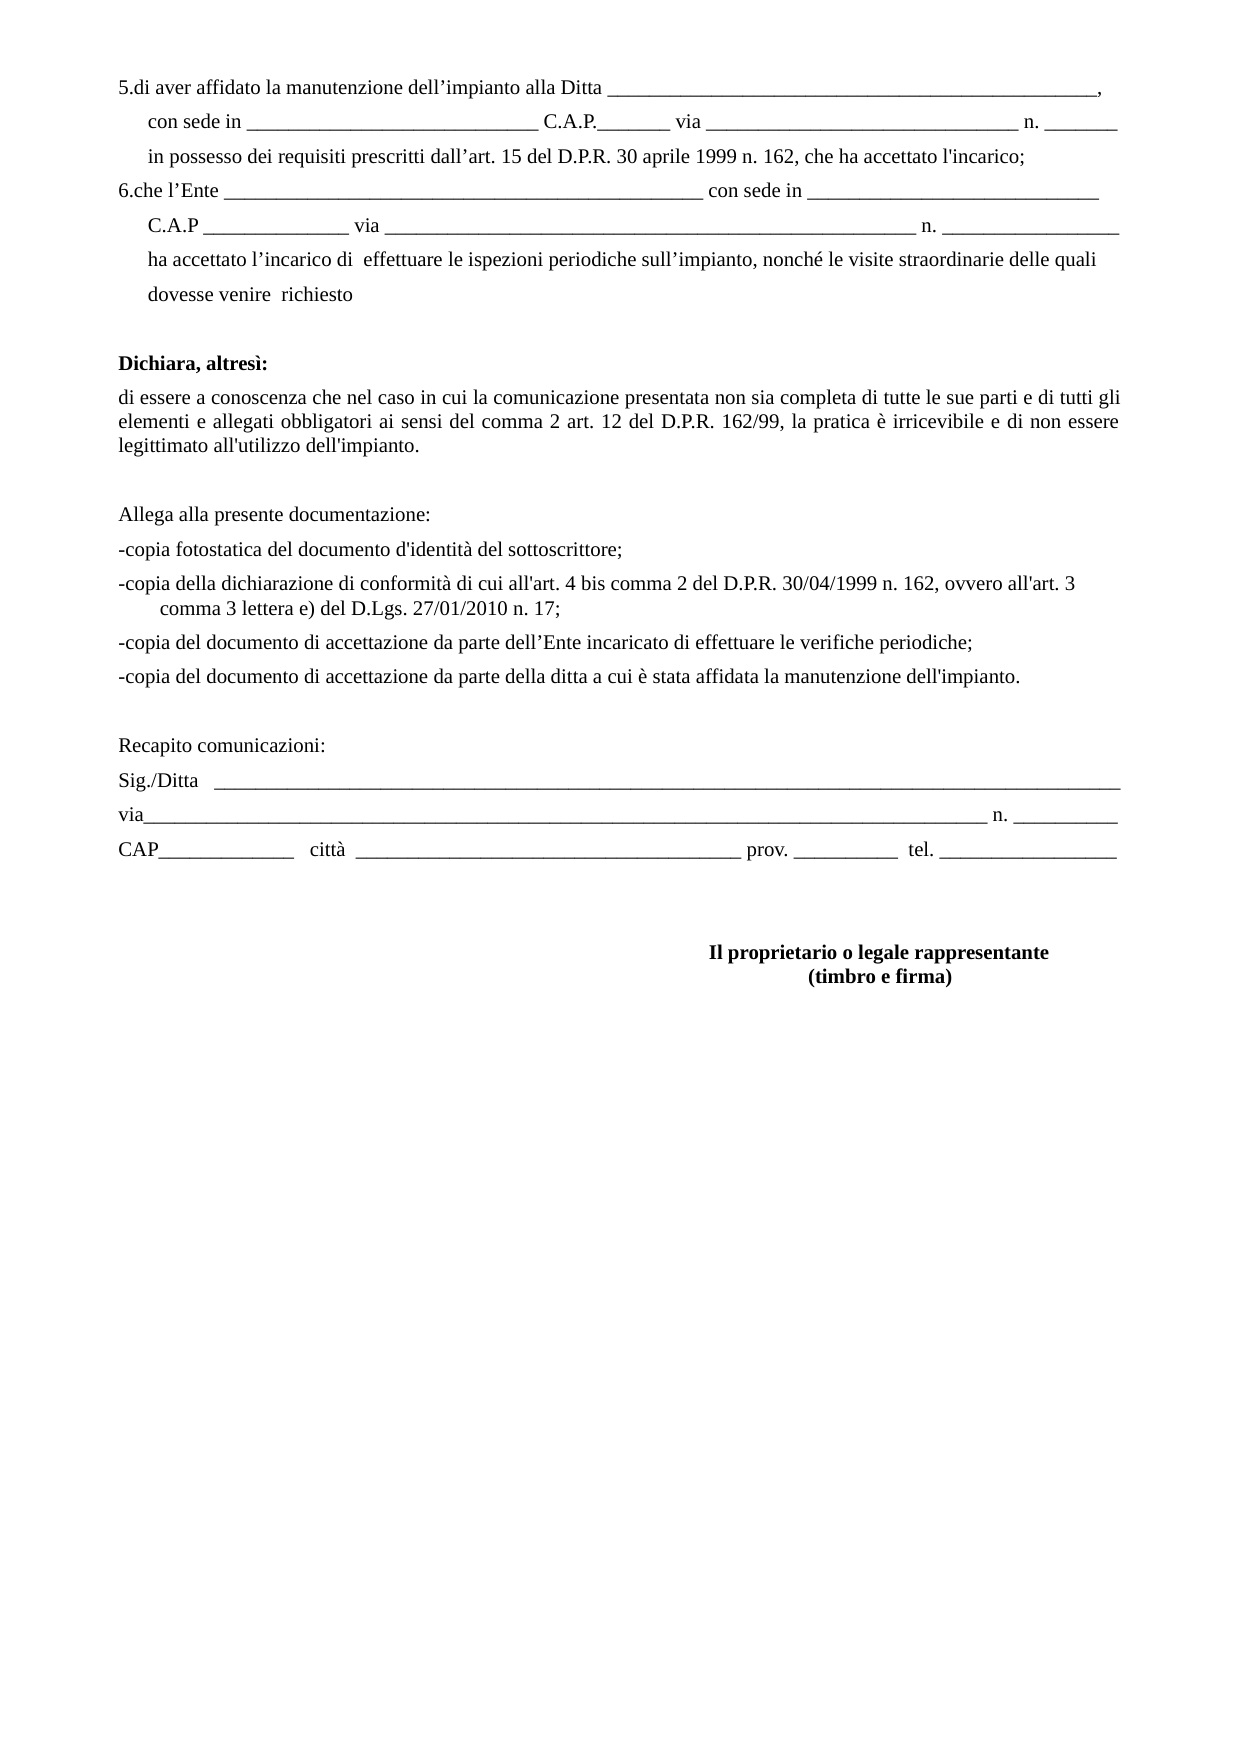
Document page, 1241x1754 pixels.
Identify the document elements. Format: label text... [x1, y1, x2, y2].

list copia del documento di accettazione da parte della ditta a cui è stata affidata la manutenzione dell'impianto. [118, 664, 1122, 688]
list che l’Ente ______________________________________________ con sede in ____________________________ [118, 178, 1122, 202]
text Recapito comunicazioni: [118, 733, 1122, 757]
text Allega alla presente documentazione: [118, 502, 1122, 526]
text dovesse venire richiesto [148, 282, 1122, 306]
text via_________________________________________________________________________________ n. __________ [118, 802, 1122, 826]
text ha accettato l’incarico di effettuare le ispezioni periodiche sull’impianto, nonché le visite straordinarie delle quali [148, 247, 1122, 271]
subtitle Il proprietario o legale rappresentante [709, 940, 1122, 964]
text in possesso dei requisiti prescritti dall’art. 15 del D.P.R. 30 aprile 1999 n. 162, che ha accettato l'incarico; [148, 144, 1122, 168]
list copia fotostatica del documento d'identità del sottoscrittore; [118, 537, 1122, 561]
list copia della dichiarazione di conformità di cui all'art. 4 bis comma 2 del D.P.R. 30/04/1999 n. 162, ovvero all'art. 3 comma 3 lettera e) del D.Lgs. 27/01/2010 n. 17; [118, 571, 1122, 619]
list di aver affidato la manutenzione dell’impianto alla Ditta _______________________________________________, [118, 75, 1122, 99]
text Sig./Ditta _______________________________________________________________________________________ [118, 768, 1122, 792]
text C.A.P ______________ via ___________________________________________________ n. _________________ [148, 213, 1122, 237]
list copia del documento di accettazione da parte dell’Ente incaricato di effettuare le verifiche periodiche; [118, 630, 1122, 654]
text di essere a conoscenza che nel caso in cui la comunicazione presentata non sia completa di tutte le sue parti e di tutti gli elementi e allegati obbligatori ai sensi del comma 2 art. 12 del D.P.R. 162/99, la pratica è irricevibile e di non essere legittimato all'utilizzo dell'impianto. [118, 385, 1122, 457]
text CAP_____________ città _____________________________________ prov. __________ tel. _________________ [118, 837, 1122, 861]
text (timbro e firma) [709, 964, 1051, 988]
text con sede in ____________________________ C.A.P._______ via ______________________________ n. _______ [148, 109, 1122, 133]
text Dichiara, altresì: [118, 351, 1122, 375]
